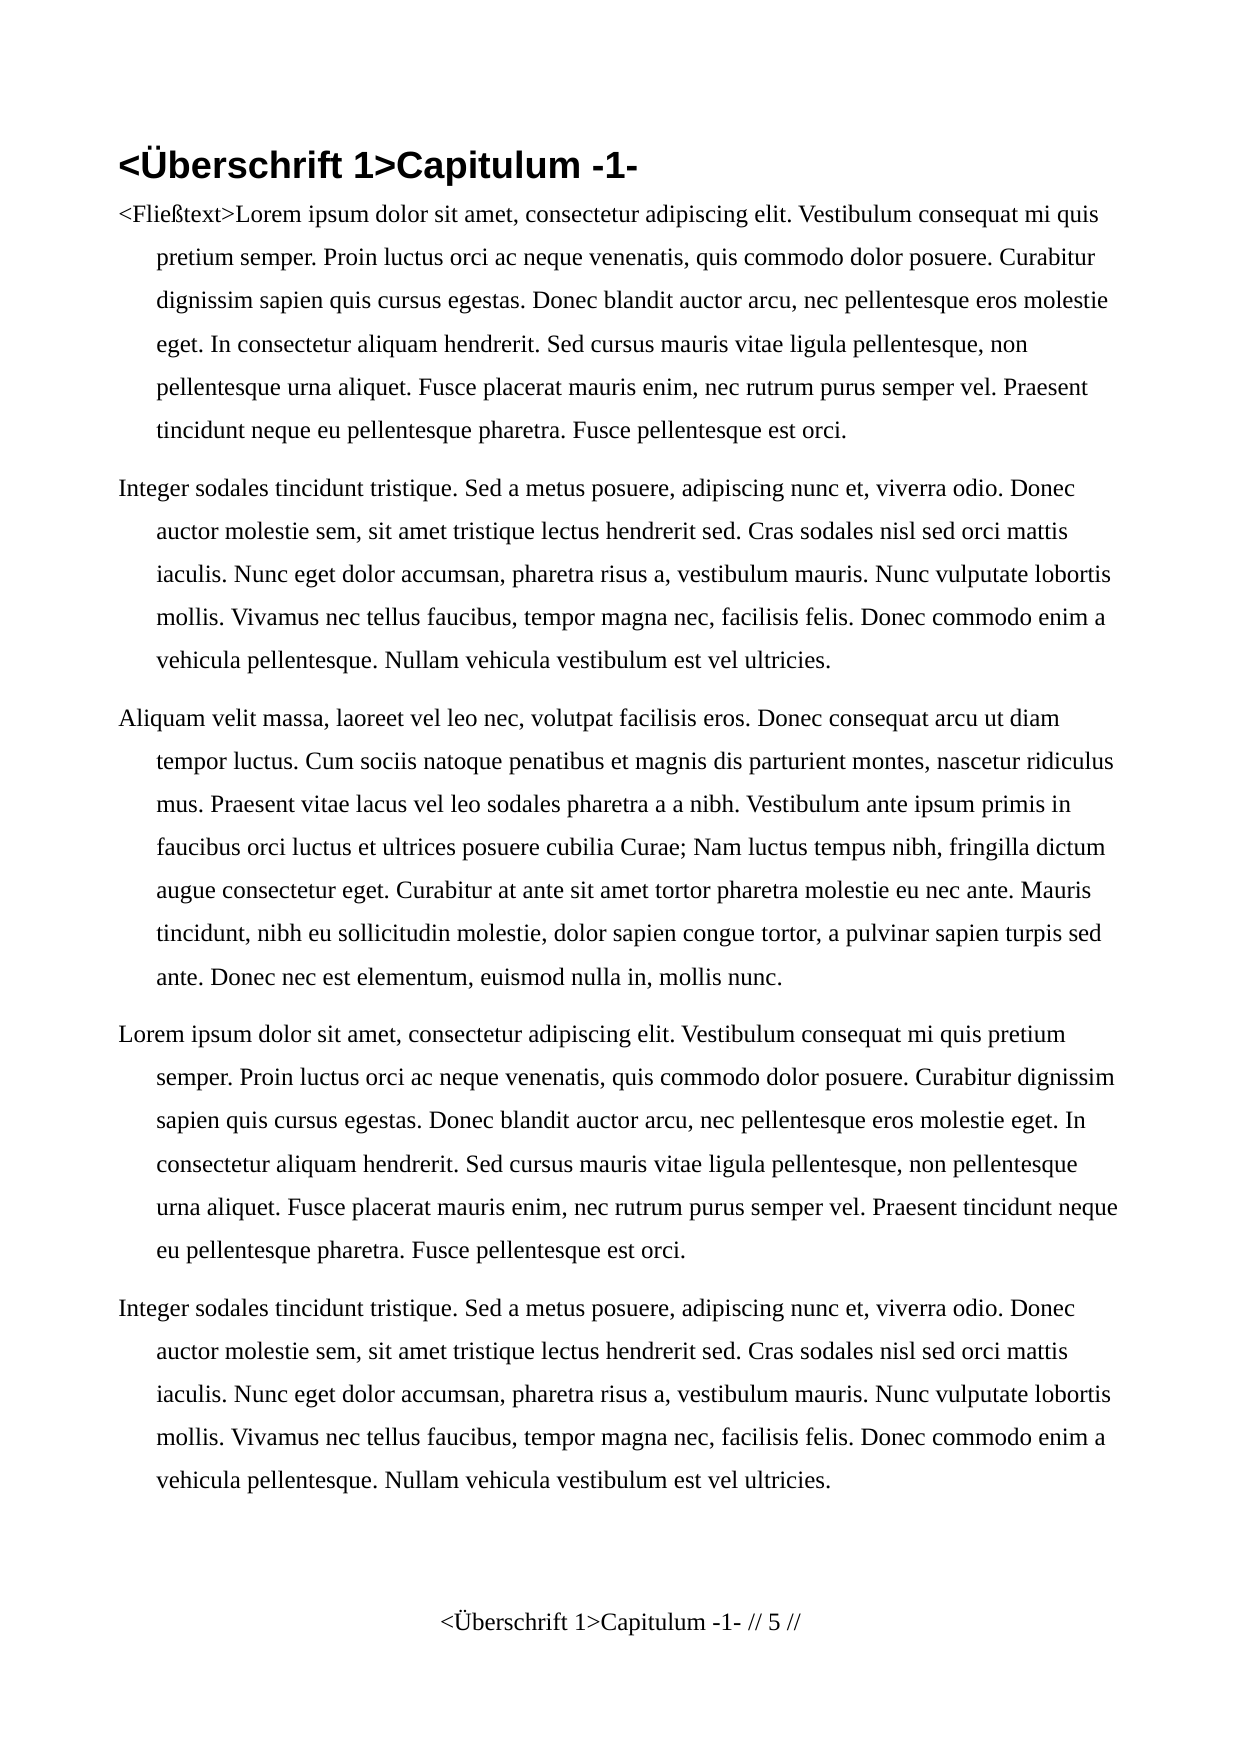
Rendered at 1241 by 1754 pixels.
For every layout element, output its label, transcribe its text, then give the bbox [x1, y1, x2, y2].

text <Fließtext>Lorem ipsum dolor sit amet, consectetur adipiscing elit. Vestibulum consequat mi quis pretium semper. Proin luctus orci ac neque venenatis, quis commodo dolor posuere. Curabitur dignissim sapien quis cursus egestas. Donec blandit auctor arcu, nec pellentesque eros molestie eget. In consectetur aliquam hendrerit. Sed cursus mauris vitae ligula pellentesque, non pellentesque urna aliquet. Fusce placerat mauris enim, nec rutrum purus semper vel. Praesent tincidunt neque eu pellentesque pharetra. Fusce pellentesque est orci. [118, 199, 1122, 444]
text Integer sodales tincidunt tristique. Sed a metus posuere, adipiscing nunc et, viverra odio. Donec auctor molestie sem, sit amet tristique lectus hendrerit sed. Cras sodales nisl sed orci mattis iaculis. Nunc eget dolor accumsan, pharetra risus a, vestibulum mauris. Nunc vulputate lobortis mollis. Vivamus nec tellus faucibus, tempor magna nec, facilisis felis. Donec commodo enim a vehicula pellentesque. Nullam vehicula vestibulum est vel ultricies. [118, 473, 1122, 674]
text Lorem ipsum dolor sit amet, consectetur adipiscing elit. Vestibulum consequat mi quis pretium semper. Proin luctus orci ac neque venenatis, quis commodo dolor posuere. Curabitur dignissim sapien quis cursus egestas. Donec blandit auctor arcu, nec pellentesque eros molestie eget. In consectetur aliquam hendrerit. Sed cursus mauris vitae ligula pellentesque, non pellentesque urna aliquet. Fusce placerat mauris enim, nec rutrum purus semper vel. Praesent tincidunt neque eu pellentesque pharetra. Fusce pellentesque est orci. [118, 1019, 1122, 1264]
text Aliquam velit massa, laoreet vel leo nec, volutpat facilisis eros. Donec consequat arcu ut diam tempor luctus. Cum sociis natoque penatibus et magnis dis parturient montes, nascetur ridiculus mus. Praesent vitae lacus vel leo sodales pharetra a a nibh. Vestibulum ante ipsum primis in faucibus orci luctus et ultrices posuere cubilia Curae; Nam luctus tempus nibh, fringilla dictum augue consectetur eget. Curabitur at ante sit amet tortor pharetra molestie eu nec ante. Mauris tincidunt, nibh eu sollicitudin molestie, dolor sapien congue tortor, a pulvinar sapien turpis sed ante. Donec nec est elementum, euismod nulla in, mollis nunc. [118, 703, 1122, 990]
subtitle <Überschrift 1>Capitulum -1- [118, 143, 1122, 187]
text Integer sodales tincidunt tristique. Sed a metus posuere, adipiscing nunc et, viverra odio. Donec auctor molestie sem, sit amet tristique lectus hendrerit sed. Cras sodales nisl sed orci mattis iaculis. Nunc eget dolor accumsan, pharetra risus a, vestibulum mauris. Nunc vulputate lobortis mollis. Vivamus nec tellus faucibus, tempor magna nec, facilisis felis. Donec commodo enim a vehicula pellentesque. Nullam vehicula vestibulum est vel ultricies. [118, 1293, 1122, 1494]
